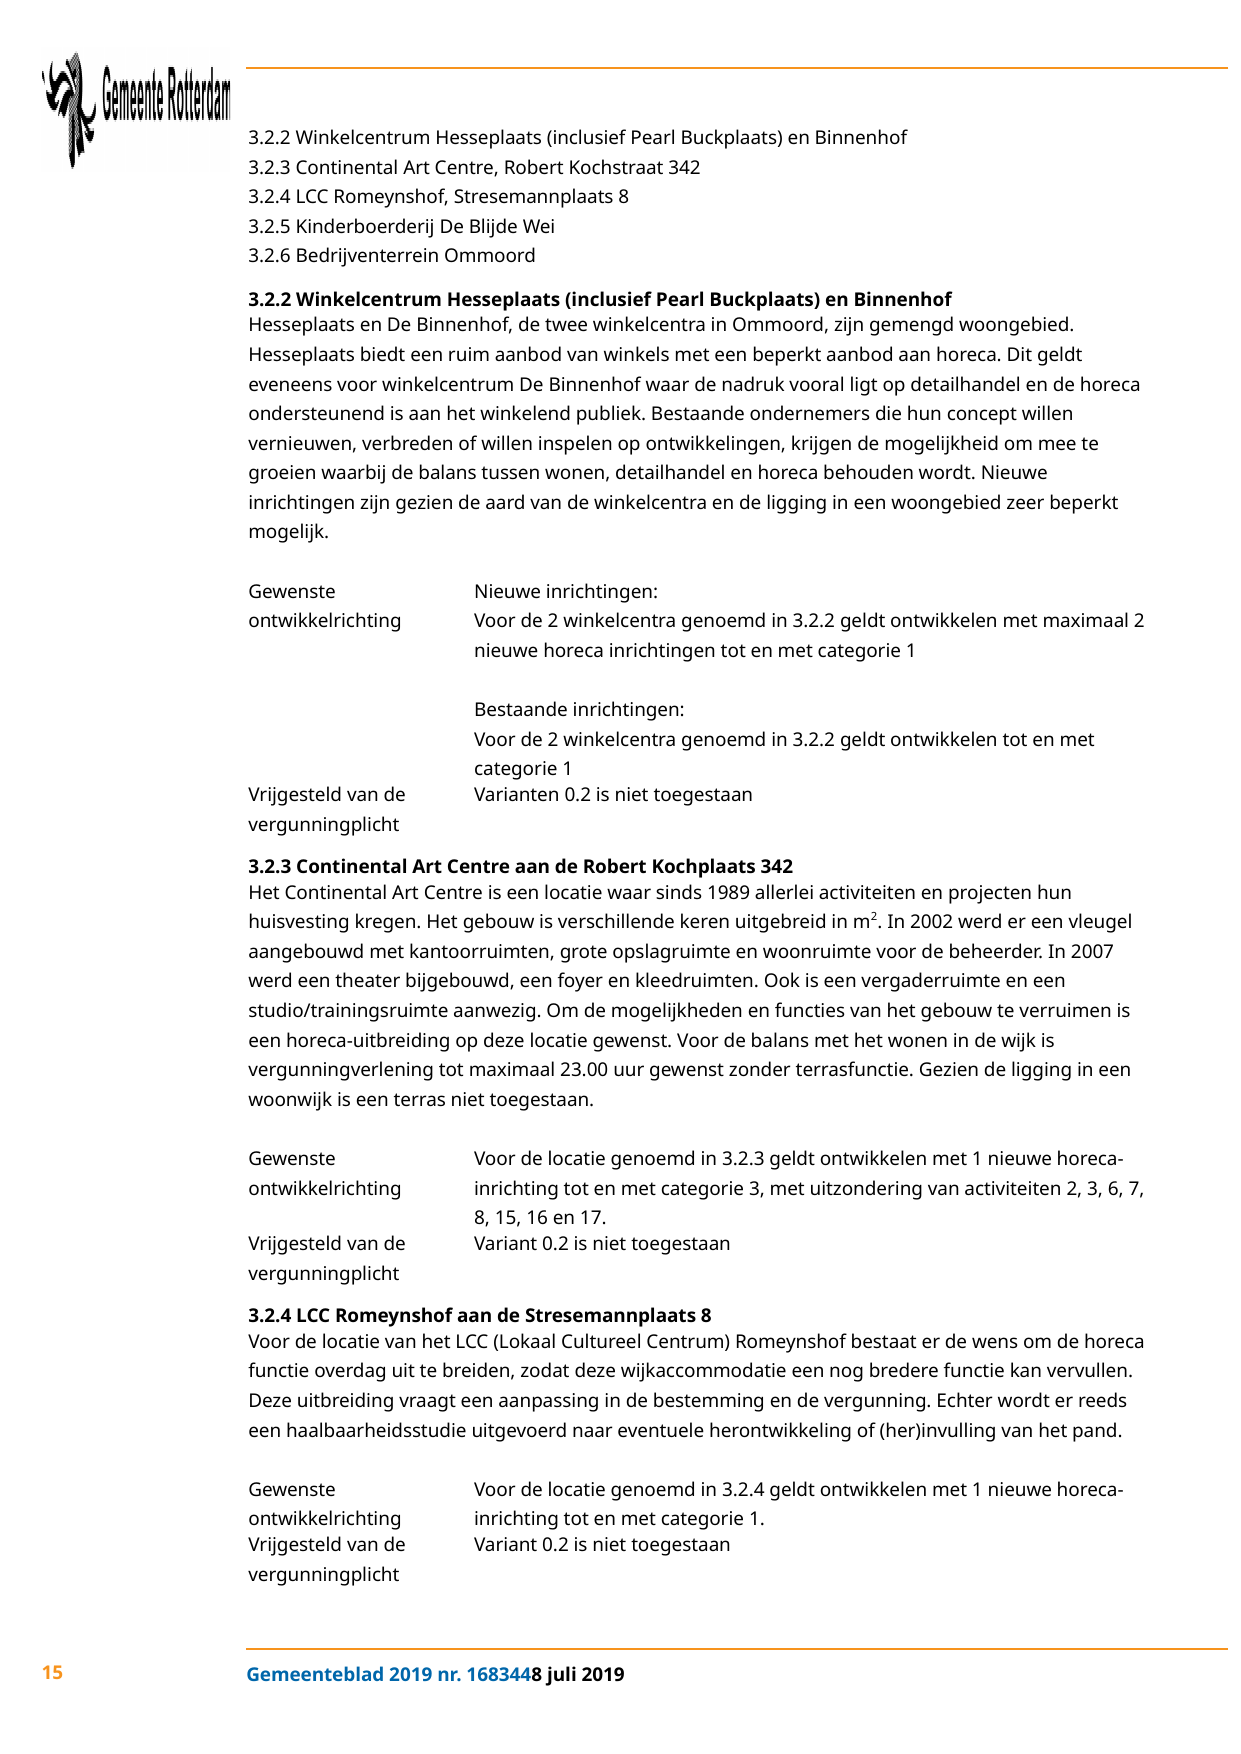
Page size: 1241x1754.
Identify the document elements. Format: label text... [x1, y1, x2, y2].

text 3.2.4 LCC Romeynshof aan de Stresemannplaats 8 [248, 1302, 1152, 1328]
table_cell Vrijgesteld van de vergunningplicht [248, 781, 474, 836]
text 3.2.5 Kinderboerderij De Blijde Wei [248, 213, 1152, 239]
text Het Continental Art Centre is een locatie waar sinds 1989 allerlei activiteiten en projecten hun huisvesting kregen. Het gebouw is verschillende keren uitgebreid in m2. In 2002 werd er een vleugel aangebouwd met kantoorruimten, grote opslagruimte en woonruimte voor de beheerder. In 2007 werd een theater bijgebouwd, een foyer en kleedruimten. Ook is een vergaderruimte en een studio/trainingsruimte aanwezig. Om de mogelijkheden en functies van het gebouw te verruimen is een horeca-uitbreiding op deze locatie gewenst. Voor de balans met het wonen in de wijk is vergunningverlening tot maximaal 23.00 uur gewenst zonder terrasfunctie. Gezien de ligging in een woonwijk is een terras niet toegestaan. [248, 879, 1152, 1112]
text 3.2.4 LCC Romeynshof, Stresemannplaats 8 [248, 183, 1152, 209]
text Voor de locatie van het LCC (Lokaal Cultureel Centrum) Romeynshof bestaat er de wens om de horeca functie overdag uit te breiden, zodat deze wijkaccommodatie een nog bredere functie kan vervullen. Deze uitbreiding vraagt een aanpassing in de bestemming en de vergunning. Echter wordt er reeds een haalbaarheidsstudie uitgevoerd naar eventuele herontwikkeling of (her)invulling van het pand. [248, 1328, 1152, 1442]
table_cell Variant 0.2 is niet toegestaan [474, 1531, 1152, 1587]
table_header Gewenste ontwikkelrichting [248, 1476, 474, 1531]
text 3.2.3 Continental Art Centre, Robert Kochstraat 342 [248, 154, 1152, 180]
picture [41, 47, 231, 172]
text 3.2.2 Winkelcentrum Hesseplaats (inclusief Pearl Buckplaats) en Binnenhof [248, 124, 1152, 150]
table_header Nieuwe inrichtingen: Voor de 2 winkelcentra genoemd in 3.2.2 geldt ontwikkelen met maximaal 2 nieuwe horeca inrichtingen tot en met categorie 1 Bestaande inrichtingen: Voor de 2 winkelcentra genoemd in 3.2.2 geldt ontwikkelen tot en met categorie 1 [474, 578, 1152, 781]
table_cell Variant 0.2 is niet toegestaan [474, 1230, 1152, 1286]
table_header Voor de locatie genoemd in 3.2.3 geldt ontwikkelen met 1 nieuwe horeca-inrichting tot en met categorie 3, met uitzondering van activiteiten 2, 3, 6, 7, 8, 15, 16 en 17. [474, 1145, 1152, 1230]
table_cell Vrijgesteld van de vergunningplicht [248, 1531, 474, 1587]
text 3.2.6 Bedrijventerrein Ommoord [248, 243, 1152, 268]
table_header Gewenste ontwikkelrichting [248, 1145, 474, 1230]
table_cell Varianten 0.2 is niet toegestaan [474, 781, 1152, 836]
table_cell Vrijgesteld van de vergunningplicht [248, 1230, 474, 1286]
table_header Gewenste ontwikkelrichting [248, 578, 474, 781]
text Hesseplaats en De Binnenhof, de twee winkelcentra in Ommoord, zijn gemengd woongebied. Hesseplaats biedt een ruim aanbod van winkels met een beperkt aanbod aan horeca. Dit geldt eveneens voor winkelcentrum De Binnenhof waar de nadruk vooral ligt op detailhandel en de horeca ondersteunend is aan het winkelend publiek. Bestaande ondernemers die hun concept willen vernieuwen, verbreden of willen inspelen op ontwikkelingen, krijgen de mogelijkheid om mee te groeien waarbij de balans tussen wonen, detailhandel en horeca behouden wordt. Nieuwe inrichtingen zijn gezien de aard van de winkelcentra en de ligging in een woongebied zeer beperkt mogelijk. [248, 312, 1152, 544]
table_header Voor de locatie genoemd in 3.2.4 geldt ontwikkelen met 1 nieuwe horeca- inrichting tot en met categorie 1. [474, 1476, 1152, 1531]
text 3.2.3 Continental Art Centre aan de Robert Kochplaats 342 [248, 853, 1152, 879]
text 3.2.2 Winkelcentrum Hesseplaats (inclusief Pearl Buckplaats) en Binnenhof [248, 286, 1152, 312]
